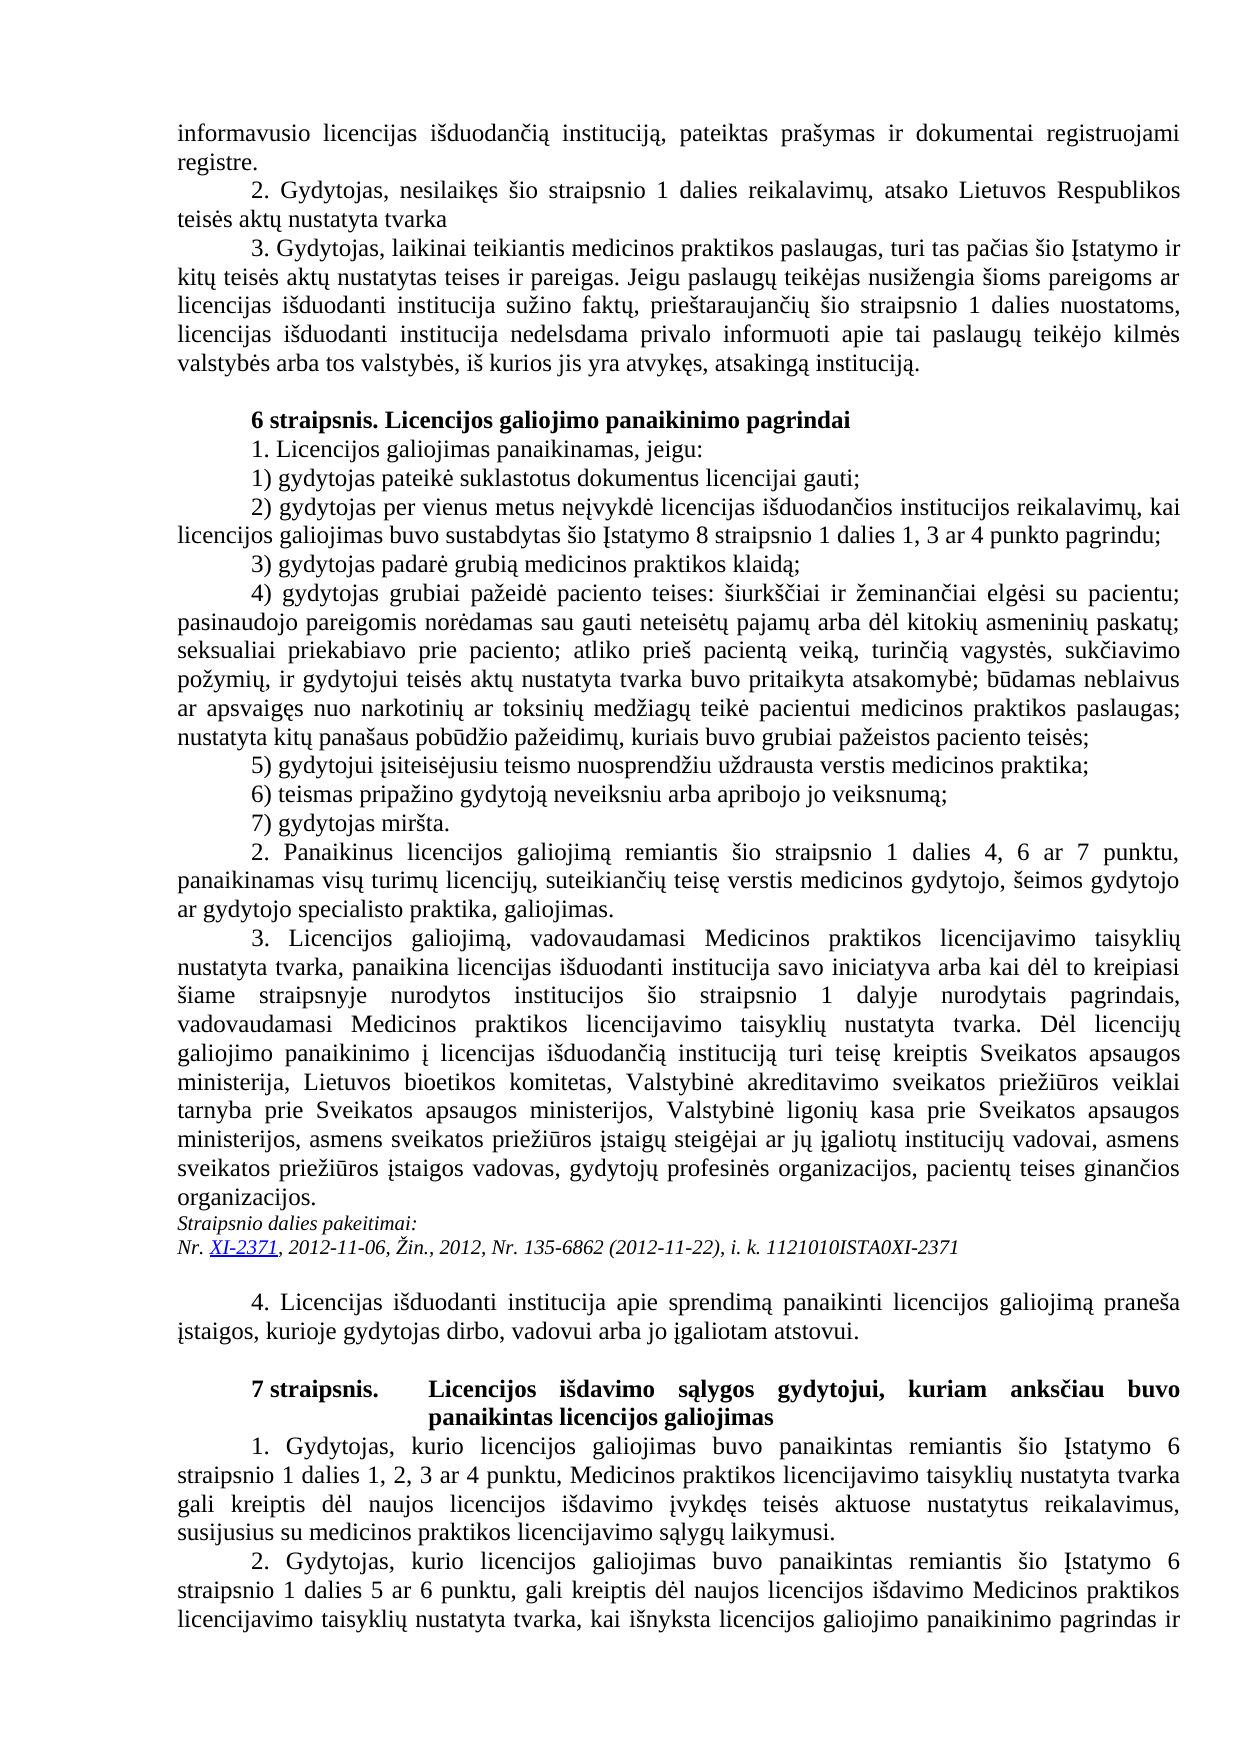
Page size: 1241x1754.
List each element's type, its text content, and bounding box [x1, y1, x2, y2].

text 7) gydytojas miršta. [177, 808, 1181, 837]
text 2. Gydytojas, kurio licencijos galiojimas buvo panaikintas remiantis šio Įstatymo 6 straipsnio 1 dalies 5 ar 6 punktu, gali kreiptis dėl naujos licencijos išdavimo Medicinos praktikos licencijavimo taisyklių nustatyta tvarka, kai išnyksta licencijos galiojimo panaikinimo pagrindas ir [177, 1546, 1181, 1632]
text 4. Licencijas išduodanti institucija apie sprendimą panaikinti licencijos galiojimą praneša įstaigos, kurioje gydytojas dirbo, vadovui arba jo įgaliotam atstovui. [177, 1287, 1181, 1345]
text informavusio licencijas išduodančią instituciją, pateiktas prašymas ir dokumentai registruojami registre. [177, 118, 1181, 176]
text 5) gydytojui įsiteisėjusiu teismo nuosprendžiu uždrausta verstis medicinos praktika; [177, 751, 1181, 779]
text Nr. XI-2371, 2012-11-06, Žin., 2012, Nr. 135-6862 (2012-11-22), i. k. 1121010ISTA0XI-2371 [177, 1234, 1181, 1259]
text 3. Gydytojas, laikinai teikiantis medicinos praktikos paslaugas, turi tas pačias šio Įstatymo ir kitų teisės aktų nustatytas teises ir pareigas. Jeigu paslaugų teikėjas nusižengia šioms pareigoms ar licencijas išduodanti institucija sužino faktų, prieštaraujančių šio straipsnio 1 dalies nuostatoms, licencijas išduodanti institucija nedelsdama privalo informuoti apie tai paslaugų teikėjo kilmės valstybės arba tos valstybės, iš kurios jis yra atvykęs, atsakingą instituciją. [177, 233, 1181, 377]
text 2) gydytojas per vienus metus neįvykdė licencijas išduodančios institucijos reikalavimų, kai licencijos galiojimas buvo sustabdytas šio Įstatymo 8 straipsnio 1 dalies 1, 3 ar 4 punkto pagrindu; [177, 492, 1181, 549]
text 6 straipsnis. Licencijos galiojimo panaikinimo pagrindai [177, 406, 1181, 434]
text 2. Panaikinus licencijos galiojimą remiantis šio straipsnio 1 dalies 4, 6 ar 7 punktu, panaikinamas visų turimų licencijų, suteikiančių teisę verstis medicinos gydytojo, šeimos gydytojo ar gydytojo specialisto praktika, galiojimas. [177, 837, 1181, 923]
text Straipsnio dalies pakeitimai: [177, 1211, 1181, 1234]
text 2. Gydytojas, nesilaikęs šio straipsnio 1 dalies reikalavimų, atsako Lietuvos Respublikos teisės aktų nustatyta tvarka [177, 176, 1181, 233]
text 4) gydytojas grubiai pažeidė paciento teises: šiurkščiai ir žeminančiai elgėsi su pacientu; pasinaudojo pareigomis norėdamas sau gauti neteisėtų pajamų arba dėl kitokių asmeninių paskatų; seksualiai priekabiavo prie paciento; atliko prieš pacientą veiką, turinčią vagystės, sukčiavimo požymių, ir gydytojui teisės aktų nustatyta tvarka buvo pritaikyta atsakomybė; būdamas neblaivus ar apsvaigęs nuo narkotinių ar toksinių medžiagų teikė pacientui medicinos praktikos paslaugas; nustatyta kitų panašaus pobūdžio pažeidimų, kuriais buvo grubiai pažeistos paciento teisės; [177, 578, 1181, 751]
text 3. Licencijos galiojimą, vadovaudamasi Medicinos praktikos licencijavimo taisyklių nustatyta tvarka, panaikina licencijas išduodanti institucija savo iniciatyva arba kai dėl to kreipiasi šiame straipsnyje nurodytos institucijos šio straipsnio 1 dalyje nurodytais pagrindais, vadovaudamasi Medicinos praktikos licencijavimo taisyklių nustatyta tvarka. Dėl licencijų galiojimo panaikinimo į licencijas išduodančią instituciją turi teisę kreiptis Sveikatos apsaugos ministerija, Lietuvos bioetikos komitetas, Valstybinė akreditavimo sveikatos priežiūros veiklai tarnyba prie Sveikatos apsaugos ministerijos, Valstybinė ligonių kasa prie Sveikatos apsaugos ministerijos, asmens sveikatos priežiūros įstaigų steigėjai ar jų įgaliotų institucijų vadovai, asmens sveikatos priežiūros įstaigos vadovas, gydytojų profesinės organizacijos, pacientų teises ginančios organizacijos. [177, 923, 1181, 1211]
text 6) teismas pripažino gydytoją neveiksniu arba apribojo jo veiksnumą; [177, 779, 1181, 808]
text 3) gydytojas padarė grubią medicinos praktikos klaidą; [177, 549, 1181, 578]
text 1) gydytojas pateikė suklastotus dokumentus licencijai gauti; [177, 463, 1181, 492]
text 1. Gydytojas, kurio licencijos galiojimas buvo panaikintas remiantis šio Įstatymo 6 straipsnio 1 dalies 1, 2, 3 ar 4 punktu, Medicinos praktikos licencijavimo taisyklių nustatyta tvarka gali kreiptis dėl naujos licencijos išdavimo įvykdęs teisės aktuose nustatytus reikalavimus, susijusius su medicinos praktikos licencijavimo sąlygų laikymusi. [177, 1431, 1181, 1546]
text 1. Licencijos galiojimas panaikinamas, jeigu: [177, 434, 1181, 463]
text 7 straipsnis. Licencijos išdavimo sąlygos gydytojui, kuriam anksčiau buvo panaikintas licencijos galiojimas [251, 1374, 1181, 1431]
